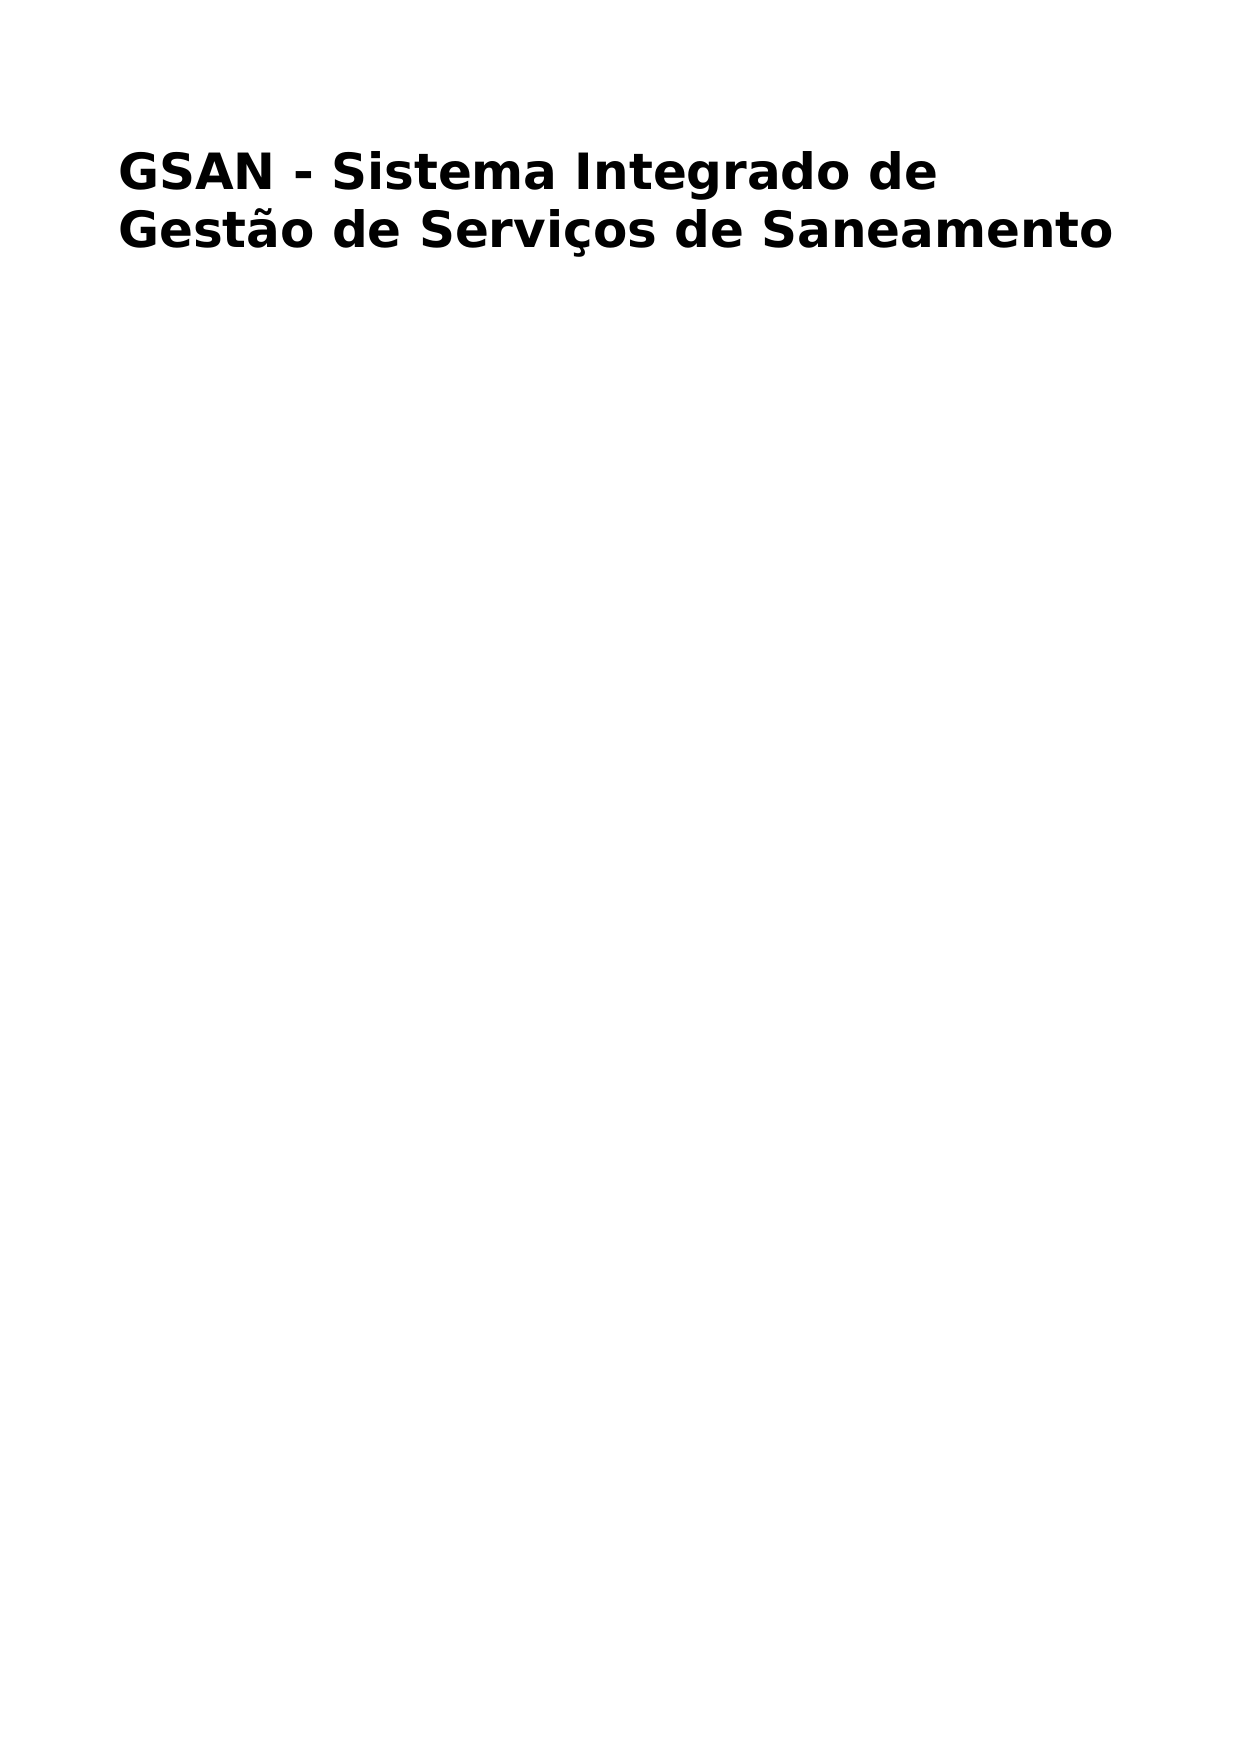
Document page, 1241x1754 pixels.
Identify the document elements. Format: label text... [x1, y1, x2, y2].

subtitle GSAN - Sistema Integrado de Gestão de Serviços de Saneamento [118, 143, 1122, 259]
